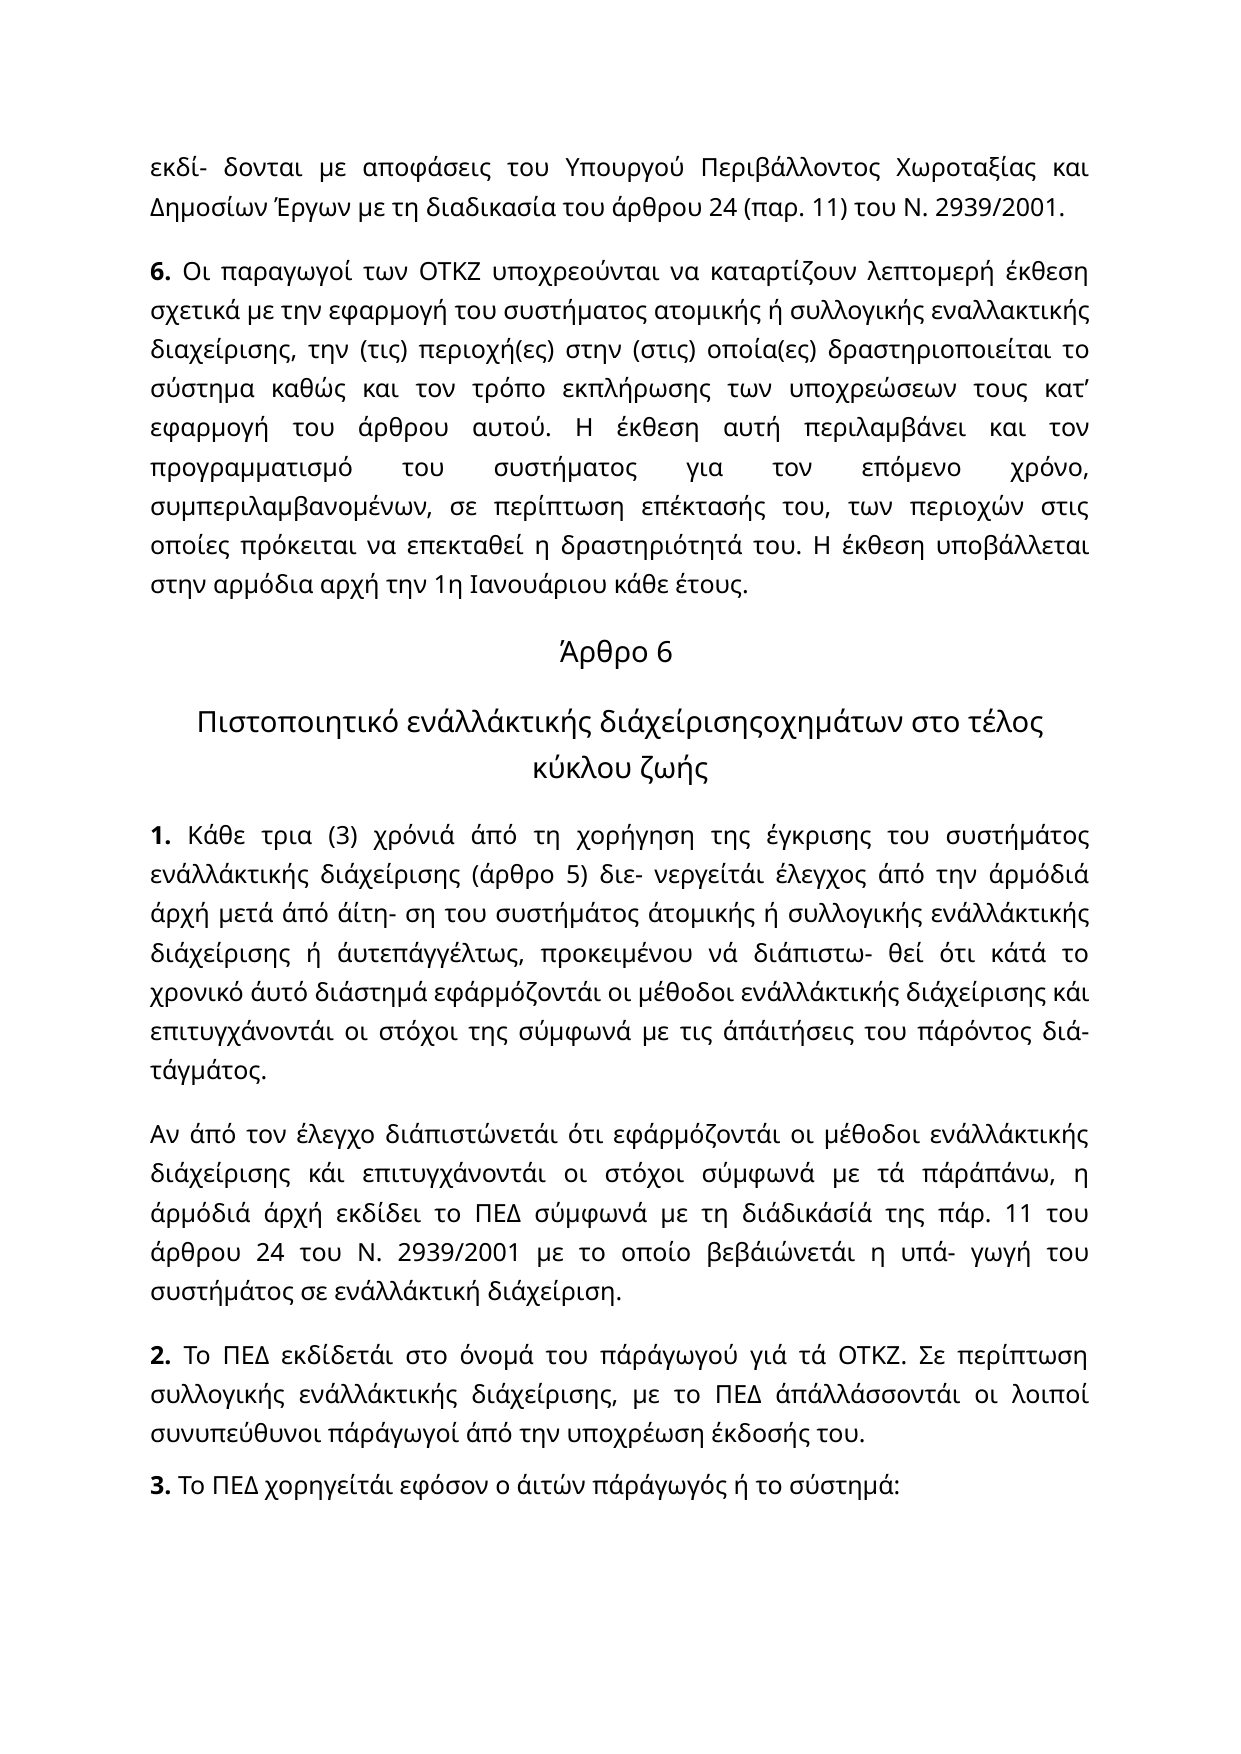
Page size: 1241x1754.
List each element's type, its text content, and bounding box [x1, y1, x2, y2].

text εκδί- δονται με αποφάσεις του Υπουργού Περιβάλλοντος Χωροταξίας και Δημοσίων Έργων με τη διαδικασία του άρθρου 24 (παρ. 11) του Ν. 2939/2001. [150, 150, 1090, 223]
text 3. Το ΠΕΔ χορηγείτάι εφόσον ο άιτών πάράγωγός ή το σύστημά: [150, 1468, 1090, 1502]
subtitle Άρθρο 6 [150, 631, 1090, 671]
subtitle Πιστοποιητικό ενάλλάκτικής διάχείρισηςοχημάτων στο τέλος κύκλου ζωής [150, 701, 1090, 787]
text 6. Οι παραγωγοί των ΟΤΚΖ υποχρεούνται να καταρτίζουν λεπτομερή έκθεση σχετικά με την εφαρμογή του συστήματος ατομικής ή συλλογικής εναλλακτικής διαχείρισης, την (τις) περιοχή(ες) στην (στις) οποία(ες) δραστηριοποιείται το σύστημα καθώς και τον τρόπο εκπλήρωσης των υποχρεώσεων τους κατ’ εφαρμογή του άρθρου αυτού. Η έκθεση αυτή περιλαμβάνει και τον προγραμματισμό του συστήματος για τον επόμενο χρόνο, συμπεριλαμβανομένων, σε περίπτωση επέκτασής του, των περιοχών στις οποίες πρόκειται να επεκταθεί η δραστηριότητά του. Η έκθεση υποβάλλεται στην αρμόδια αρχή την 1η Ιανουάριου κάθε έτους. [150, 253, 1090, 601]
text 1. Κάθε τρια (3) χρόνιά άπό τη χορήγηση της έγκρισης του συστήμάτος ενάλλάκτικής διάχείρισης (άρθρο 5) διε- νεργείτάι έλεγχος άπό την άρμόδιά άρχή μετά άπό άίτη- ση του συστήμάτος άτομικής ή συλλογικής ενάλλάκτικής διάχείρισης ή άυτεπάγγέλτως, προκειμένου νά διάπιστω- θεί ότι κάτά το χρονικό άυτό διάστημά εφάρμόζοντάι οι μέθοδοι ενάλλάκτικής διάχείρισης κάι επιτυγχάνοντάι οι στόχοι της σύμφωνά με τις άπάιτήσεις του πάρόντος διά- τάγμάτος. [150, 818, 1090, 1087]
text Αν άπό τον έλεγχο διάπιστώνετάι ότι εφάρμόζοντάι οι μέθοδοι ενάλλάκτικής διάχείρισης κάι επιτυγχάνοντάι οι στόχοι σύμφωνά με τά πάράπάνω, η άρμόδιά άρχή εκδίδει το ΠΕΔ σύμφωνά με τη διάδικάσίά της πάρ. 11 του άρθρου 24 του Ν. 2939/2001 με το οποίο βεβάιώνετάι η υπά- γωγή του συστήμάτος σε ενάλλάκτική διάχείριση. [150, 1117, 1090, 1308]
text 2. Το ΠΕΔ εκδίδετάι στο όνομά του πάράγωγού γιά τά ΟΤΚΖ. Σε περίπτωση συλλογικής ενάλλάκτικής διάχείρισης, με το ΠΕΔ άπάλλάσσοντάι οι λοιποί συνυπεύθυνοι πάράγωγοί άπό την υποχρέωση έκδοσής του. [150, 1338, 1090, 1450]
